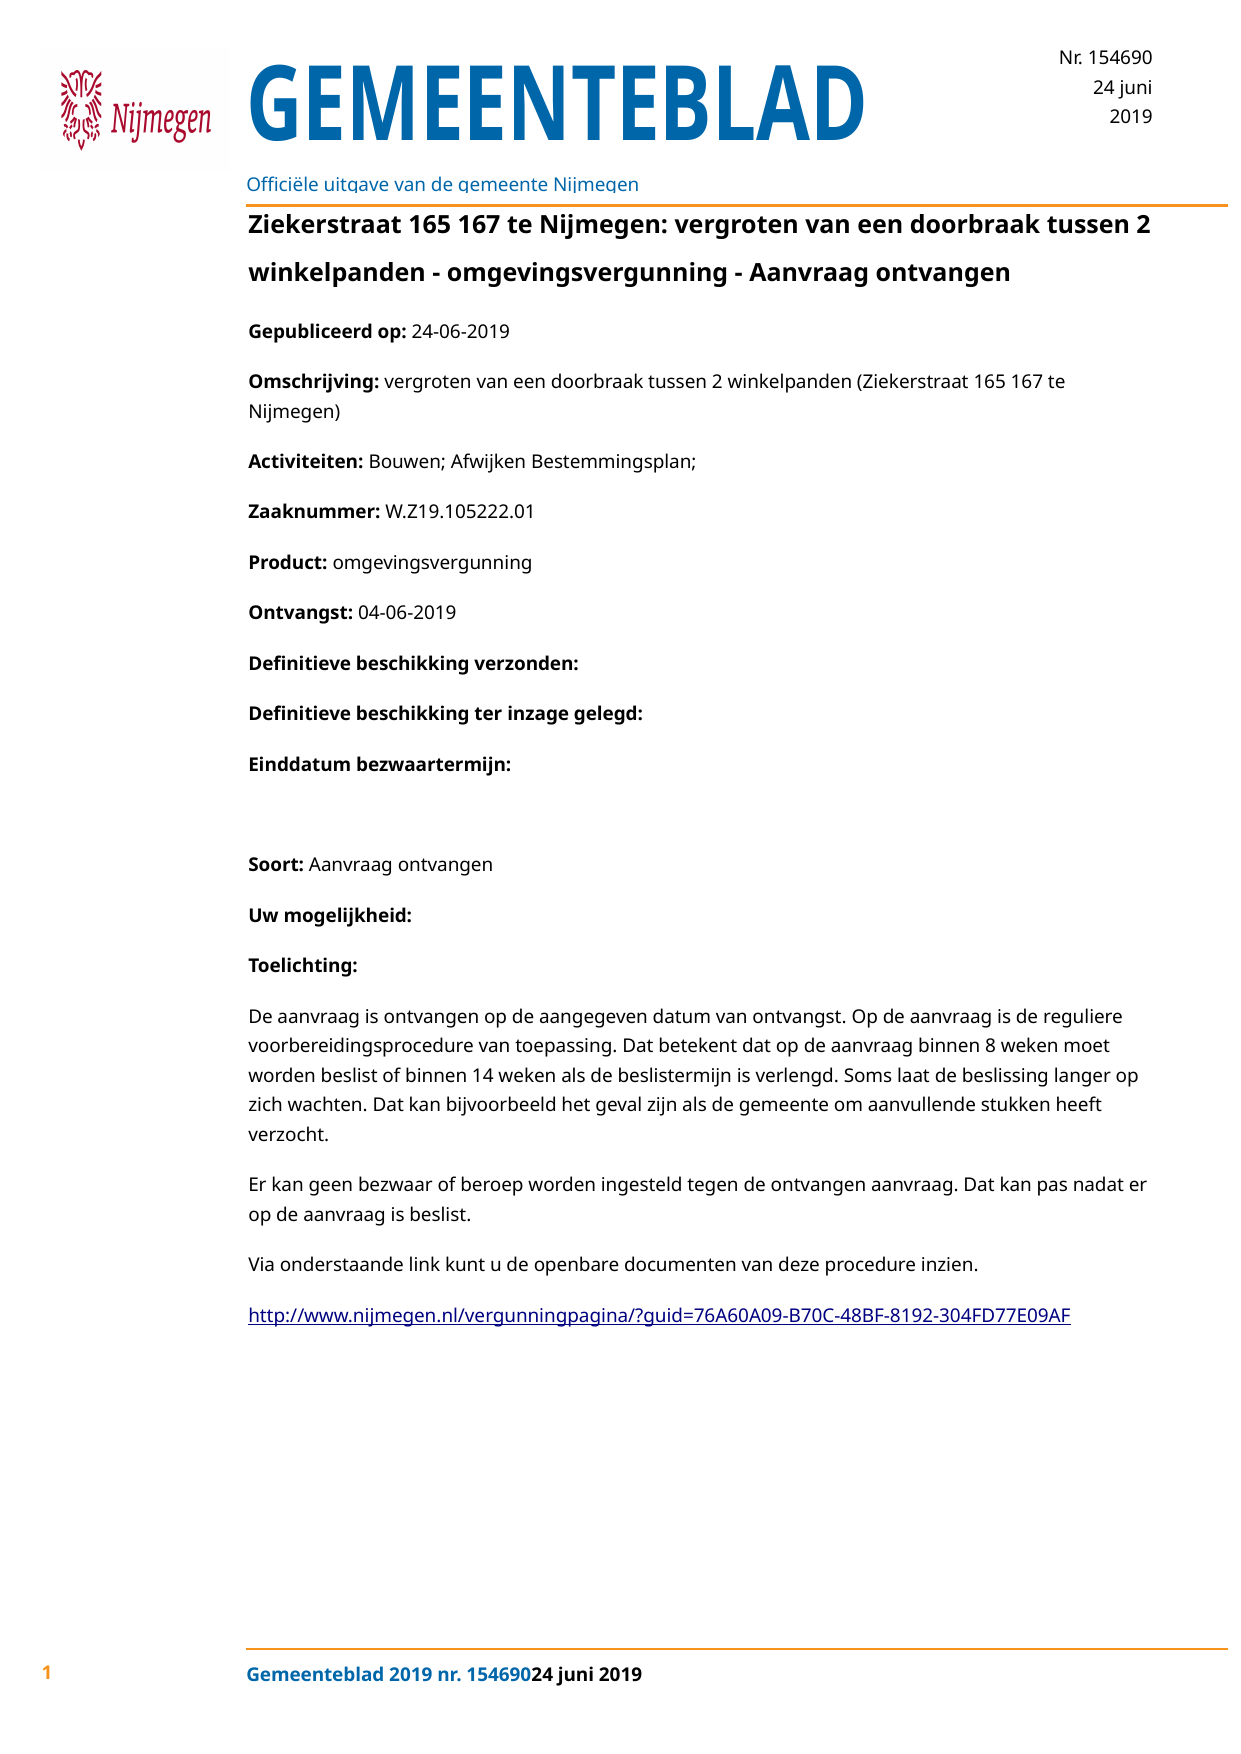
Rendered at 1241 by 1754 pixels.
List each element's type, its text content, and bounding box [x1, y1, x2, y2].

text Omschrijving: vergroten van een doorbraak tussen 2 winkelpanden (Ziekerstraat 165 167 te Nijmegen) [248, 368, 1152, 424]
text Er kan geen bezwaar of beroep worden ingesteld tegen de ontvangen aanvraag. Dat kan pas nadat er op de aanvraag is beslist. [248, 1172, 1152, 1227]
text Soort: Aanvraag ontvangen [248, 852, 1152, 877]
picture [41, 47, 231, 172]
text Definitieve beschikking verzonden: [248, 650, 1152, 676]
text Uw mogelijkheid: [248, 902, 1152, 928]
text Zaaknummer: W.Z19.105222.01 [248, 499, 1152, 524]
text De aanvraag is ontvangen op de aangegeven datum van ontvangst. Op de aanvraag is de reguliere voorbereidingsprocedure van toepassing. Dat betekent dat op de aanvraag binnen 8 weken moet worden beslist of binnen 14 weken als de beslistermijn is verlengd. Soms laat de beslissing langer op zich wachten. Dat kan bijvoorbeeld het geval zijn als de gemeente om aanvullende stukken heeft verzocht. [248, 1003, 1152, 1147]
text Definitieve beschikking ter inzage gelegd: [248, 700, 1152, 726]
text Toelichting: [248, 952, 1152, 978]
text Gepubliceerd op: 24-06-2019 [248, 318, 1152, 344]
text Activiteiten: Bouwen; Afwijken Bestemmingsplan; [248, 448, 1152, 474]
text Via onderstaande link kunt u de openbare documenten van deze procedure inzien. [248, 1252, 1152, 1277]
text http://www.nijmegen.nl/vergunningpagina/?guid=76A60A09-B70C-48BF-8192-304FD77E09AF [248, 1302, 1152, 1328]
text Ontvangst: 04-06-2019 [248, 599, 1152, 625]
text Product: omgevingsvergunning [248, 549, 1152, 575]
text Ziekerstraat 165 167 te Nijmegen: vergroten van een doorbraak tussen 2 winkelpanden - omgevingsvergunning - Aanvraag ontvangen [248, 207, 1152, 288]
text Einddatum bezwaartermijn: [248, 751, 1152, 777]
